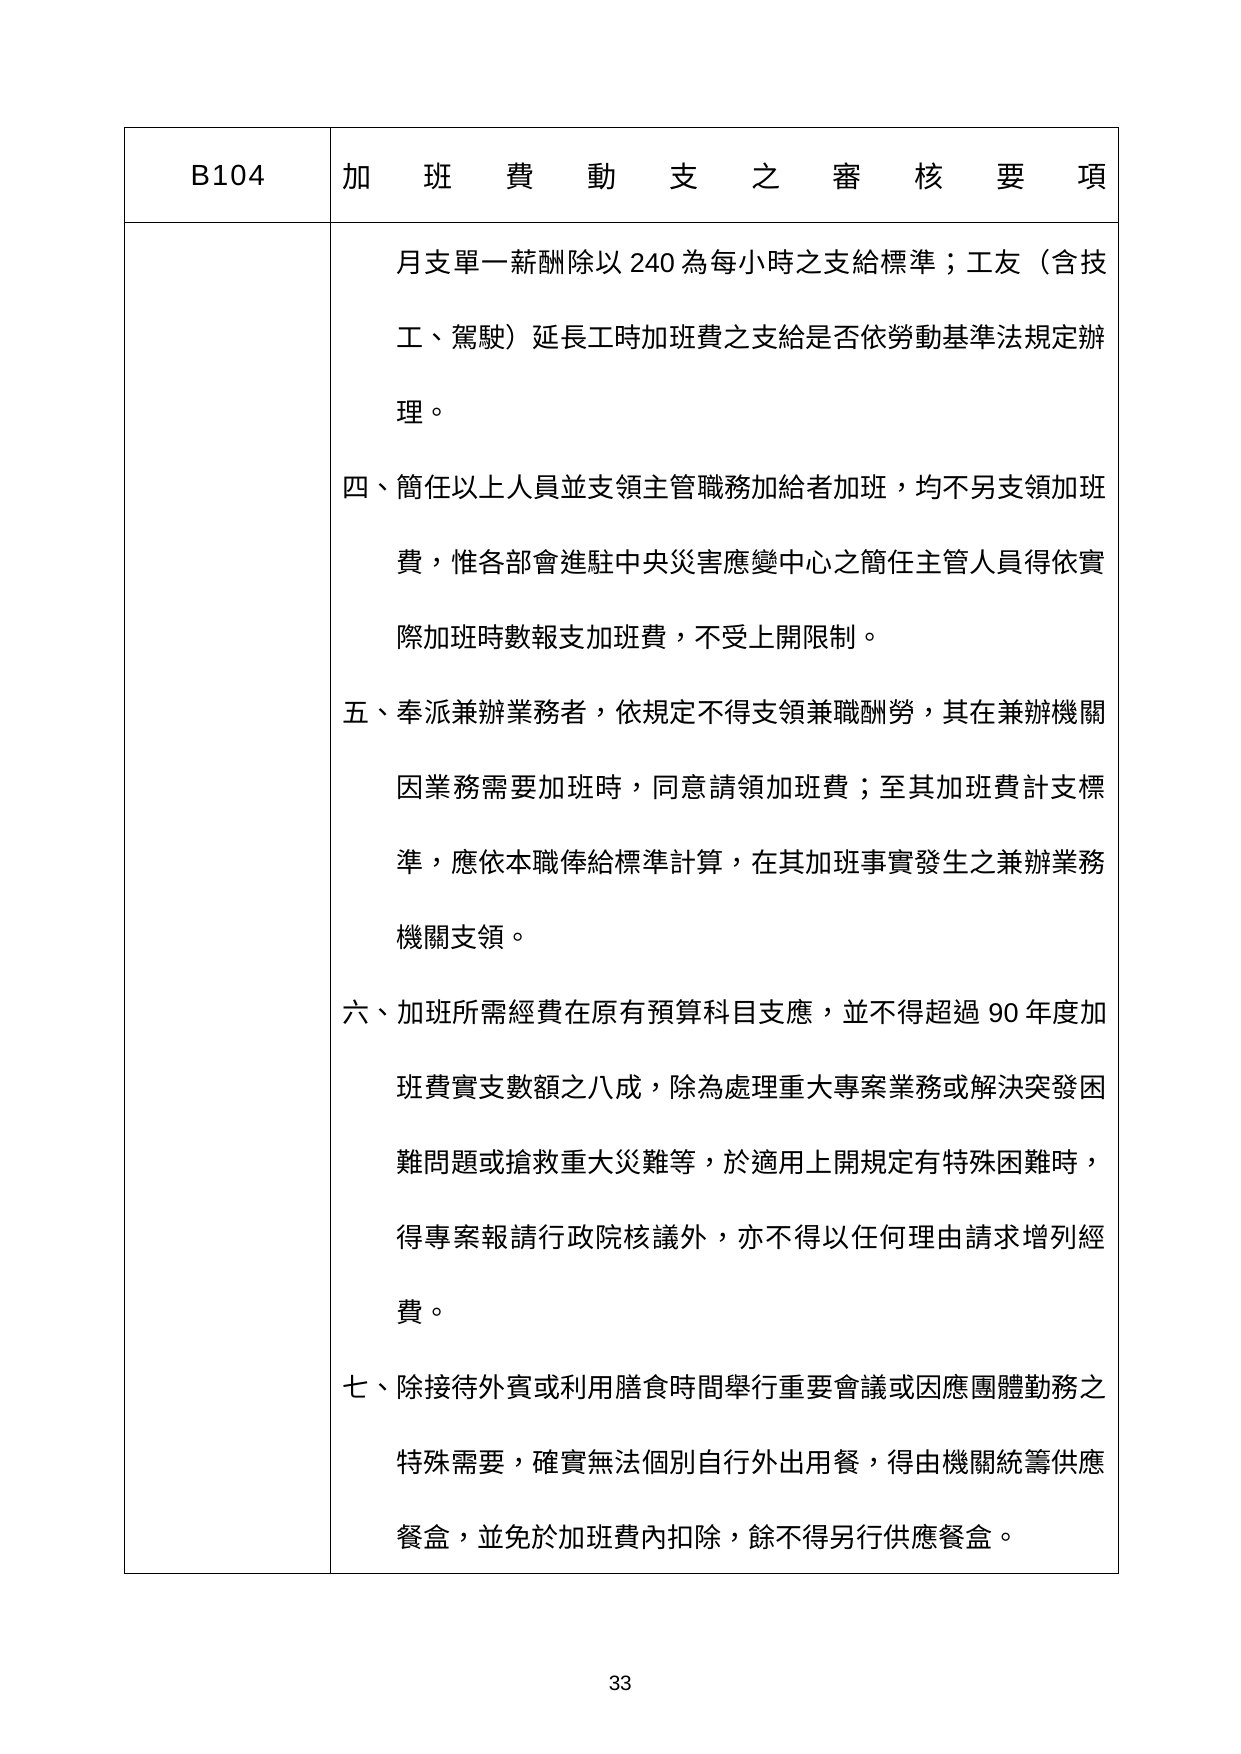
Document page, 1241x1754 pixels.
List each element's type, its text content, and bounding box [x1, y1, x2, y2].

table_cell [125, 223, 330, 1573]
table_header 加班費動支之審核要項 [331, 128, 1118, 222]
table_header B104 [125, 128, 330, 222]
table_cell 月支單一薪酬除以240為每小時之支給標準；工友（含技工、駕駛）延長工時加班費之支給是否依勞動基準法規定辦理。 四、簡任以上人員並支領主管職務加給者加班，均不另支領加班費，惟各部會進駐中央災害應變中心之簡任主管人員得依實際加班時數報支加班費，不受上開限制。 五、奉派兼辦業務者，依規定不得支領兼職酬勞，其在兼辦機關因業務需要加班時，同意請領加班費；至其加班費計支標準，應依本職俸給標準計算，在其加班事實發生之兼辦業務機關支領。 六、加班所需經費在原有預算科目支應，並不得超過90年度加班費實支數額之八成，除為處理重大專案業務或解決突發困難問題或搶救重大災難等，於適用上開規定有特殊困難時，得專案報請行政院核議外，亦不得以任何理由請求增列經費。 七、除接待外賓或利用膳食時間舉行重要會議或因應團體勤務之特殊需要，確實無法個別自行外出用餐，得由機關統籌供應餐盒，並免於加班費內扣除，餘不得另行供應餐盒。 [331, 223, 1118, 1573]
